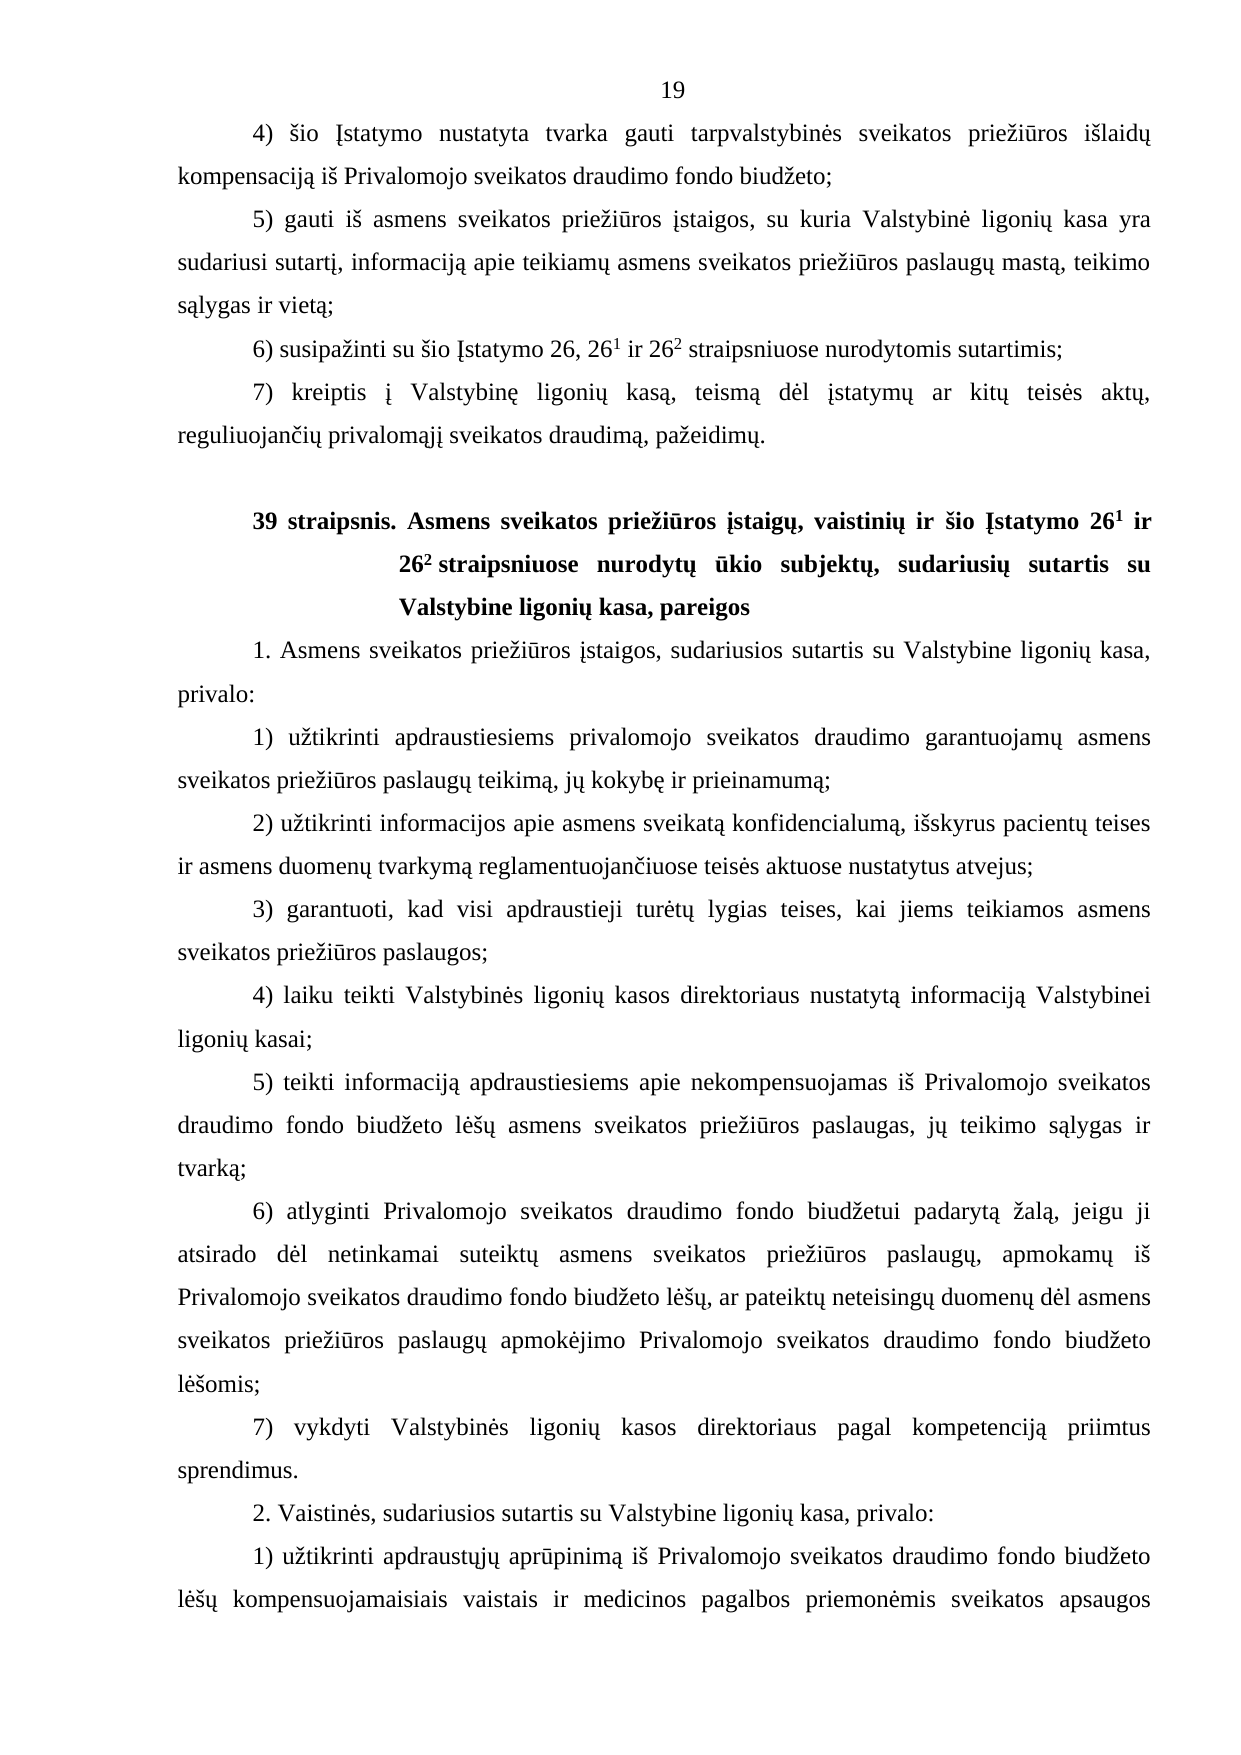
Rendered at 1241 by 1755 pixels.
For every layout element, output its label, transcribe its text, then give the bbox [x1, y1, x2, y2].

text 7) vykdyti Valstybinės ligonių kasos direktoriaus pagal kompetenciją priimtus sprendimus. [177, 1412, 1152, 1484]
text 5) gauti iš asmens sveikatos priežiūros įstaigos, su kuria Valstybinė ligonių kasa yra sudariusi sutartį, informaciją apie teikiamų asmens sveikatos priežiūros paslaugų mastą, teikimo sąlygas ir vietą; [177, 204, 1152, 319]
text 7) kreiptis į Valstybinę ligonių kasą, teismą dėl įstatymų ar kitų teisės aktų, reguliuojančių privalomąjį sveikatos draudimą, pažeidimų. [177, 377, 1152, 449]
text 6) susipažinti su šio Įstatymo 26, 261 ir 262 straipsniuose nurodytomis sutartimis; [177, 334, 1152, 362]
text 6) atlyginti Privalomojo sveikatos draudimo fondo biudžetui padarytą žalą, jeigu ji atsirado dėl netinkamai suteiktų asmens sveikatos priežiūros paslaugų, apmokamų iš Privalomojo sveikatos draudimo fondo biudžeto lėšų, ar pateiktų neteisingų duomenų dėl asmens sveikatos priežiūros paslaugų apmokėjimo Privalomojo sveikatos draudimo fondo biudžeto lėšomis; [177, 1196, 1152, 1397]
text 2) užtikrinti informacijos apie asmens sveikatą konfidencialumą, išskyrus pacientų teises ir asmens duomenų tvarkymą reglamentuojančiuose teisės aktuose nustatytus atvejus; [177, 808, 1152, 880]
text 2. Vaistinės, sudariusios sutartis su Valstybine ligonių kasa, privalo: [177, 1498, 1152, 1527]
text 1. Asmens sveikatos priežiūros įstaigos, sudariusios sutartis su Valstybine ligonių kasa, privalo: [177, 636, 1152, 707]
text 3) garantuoti, kad visi apdraustieji turėtų lygias teises, kai jiems teikiamos asmens sveikatos priežiūros paslaugos; [177, 894, 1152, 966]
text 4) šio Įstatymo nustatyta tvarka gauti tarpvalstybinės sveikatos priežiūros išlaidų kompensaciją iš Privalomojo sveikatos draudimo fondo biudžeto; [177, 118, 1152, 190]
text 39 straipsnis. Asmens sveikatos priežiūros įstaigų, vaistinių ir šio Įstatymo 261 ir 262 straipsniuose nurodytų ūkio subjektų, sudariusių sutartis su Valstybine ligonių kasa, pareigos [252, 506, 1152, 621]
text 5) teikti informaciją apdraustiesiems apie nekompensuojamas iš Privalomojo sveikatos draudimo fondo biudžeto lėšų asmens sveikatos priežiūros paslaugas, jų teikimo sąlygas ir tvarką; [177, 1067, 1152, 1182]
text 1) užtikrinti apdraustiesiems privalomojo sveikatos draudimo garantuojamų asmens sveikatos priežiūros paslaugų teikimą, jų kokybę ir prieinamumą; [177, 722, 1152, 794]
text 4) laiku teikti Valstybinės ligonių kasos direktoriaus nustatytą informaciją Valstybinei ligonių kasai; [177, 981, 1152, 1052]
text 1) užtikrinti apdraustųjų aprūpinimą iš Privalomojo sveikatos draudimo fondo biudžeto lėšų kompensuojamaisiais vaistais ir medicinos pagalbos priemonėmis sveikatos apsaugos [177, 1541, 1152, 1613]
